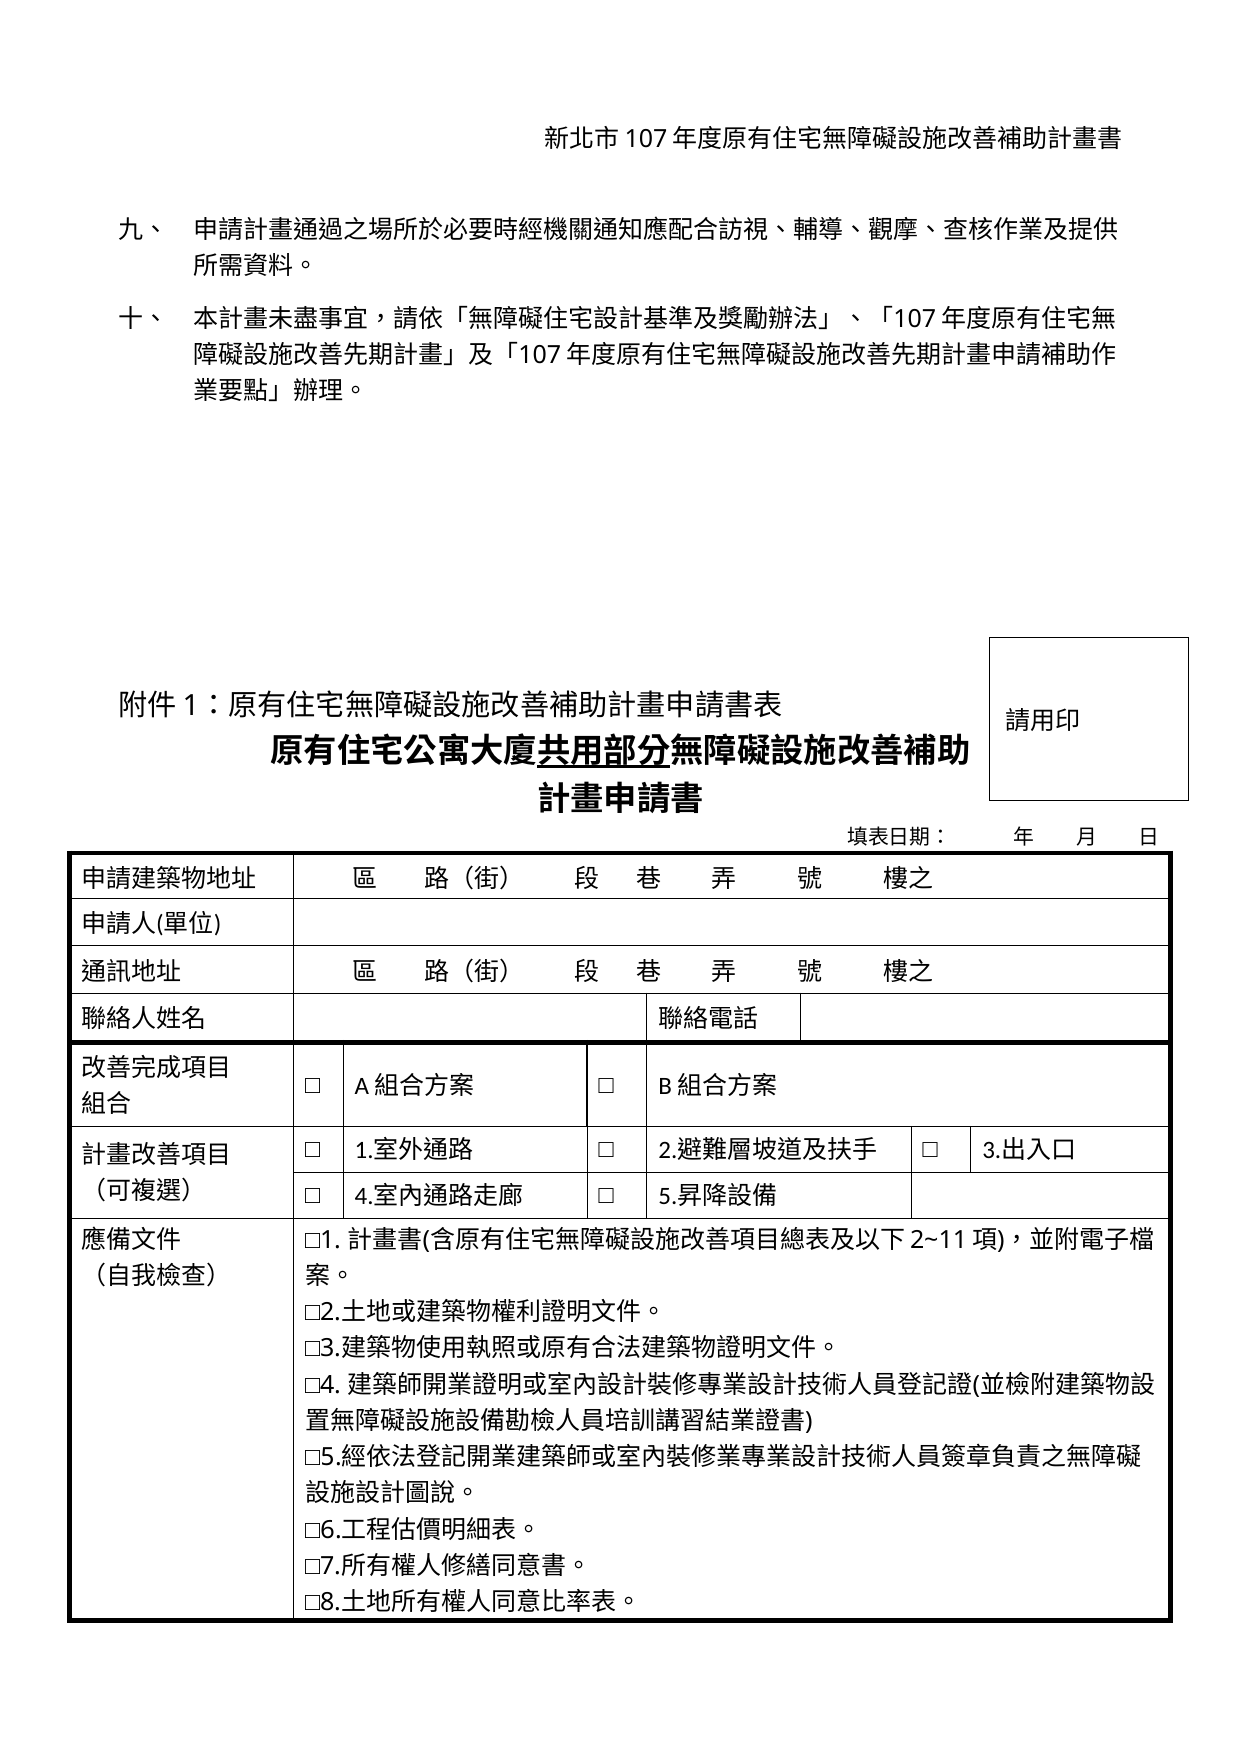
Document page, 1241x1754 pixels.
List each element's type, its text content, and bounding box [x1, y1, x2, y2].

text 原有住宅公寓大廈共用部分無障礙設施改善補助 [118, 724, 989, 772]
list 申請計畫通過之場所於必要時經機關通知應配合訪視、輔導、觀摩、查核作業及提供所需資料。 [118, 209, 1122, 282]
table_cell 2.避難層坡道及扶手 [647, 1127, 911, 1172]
table_cell 申請人(單位) [72, 899, 293, 945]
table_header 填表日期： 年 月 日 [70, 820, 1171, 851]
table_cell □ [588, 1045, 646, 1126]
table_cell □ [294, 1045, 343, 1126]
table_cell 應備文件 （自我檢查） [72, 1219, 293, 1618]
table_cell 3.出入口 [971, 1127, 1168, 1172]
table_cell 改善完成項目 組合 [72, 1045, 293, 1126]
table_cell 4.室內通路走廊 [344, 1173, 587, 1218]
table_cell [801, 994, 1168, 1040]
text 附件1：原有住宅無障礙設施改善補助計畫申請書表 [118, 681, 989, 724]
table_cell 聯絡人姓名 [72, 994, 293, 1040]
table_cell □ [294, 1173, 343, 1218]
table_cell □ [588, 1127, 646, 1172]
table_cell □ [588, 1173, 646, 1218]
table_cell 計畫改善項目 （可複選） [72, 1127, 293, 1218]
table_cell A組合方案 [344, 1045, 586, 1126]
table_cell 5.昇降設備 [647, 1173, 911, 1218]
table_cell B組合方案 [647, 1045, 1168, 1126]
table_cell 區 路（街） 段 巷 弄 號 樓之 [294, 855, 1168, 898]
table_cell 1.室外通路 [344, 1127, 587, 1172]
table_cell 聯絡電話 [647, 994, 800, 1040]
table_cell □1. 計畫書(含原有住宅無障礙設施改善項目總表及以下2~11項)，並附電子檔案。 □2.土地或建築物權利證明文件。 □3.建築物使用執照或原有合法建築物證明文件。 □4. 建築師開業證明或室內設計裝修專業設計技術人員登記證(並檢附建築物設置無障礙設施設備勘檢人員培訓講習結業證書) □5.經依法登記開業建築師或室內裝修業專業設計技術人員簽章負責之無障礙設施設計圖說。 □6.工程估價明細表。 □7.所有權人修繕同意書。 □8.土地所有權人同意比率表。 [294, 1219, 1168, 1618]
text 請用印 [1005, 701, 1173, 737]
table_cell [912, 1173, 1168, 1218]
table_cell 申請建築物地址 [72, 855, 293, 898]
list 本計畫未盡事宜，請依「無障礙住宅設計基準及獎勵辦法」、「107年度原有住宅無障礙設施改善先期計畫」及「107年度原有住宅無障礙設施改善先期計畫申請補助作業要點」辦理。 [118, 298, 1122, 407]
table_cell 區 路（街） 段 巷 弄 號 樓之 [294, 946, 1168, 992]
table_cell □ [912, 1127, 970, 1172]
text 計畫申請書 [118, 772, 1122, 820]
table_cell [294, 994, 646, 1040]
table_cell [294, 899, 1168, 945]
table_cell 通訊地址 [72, 946, 293, 992]
text [990, 638, 1188, 800]
table_cell □ [294, 1127, 343, 1172]
